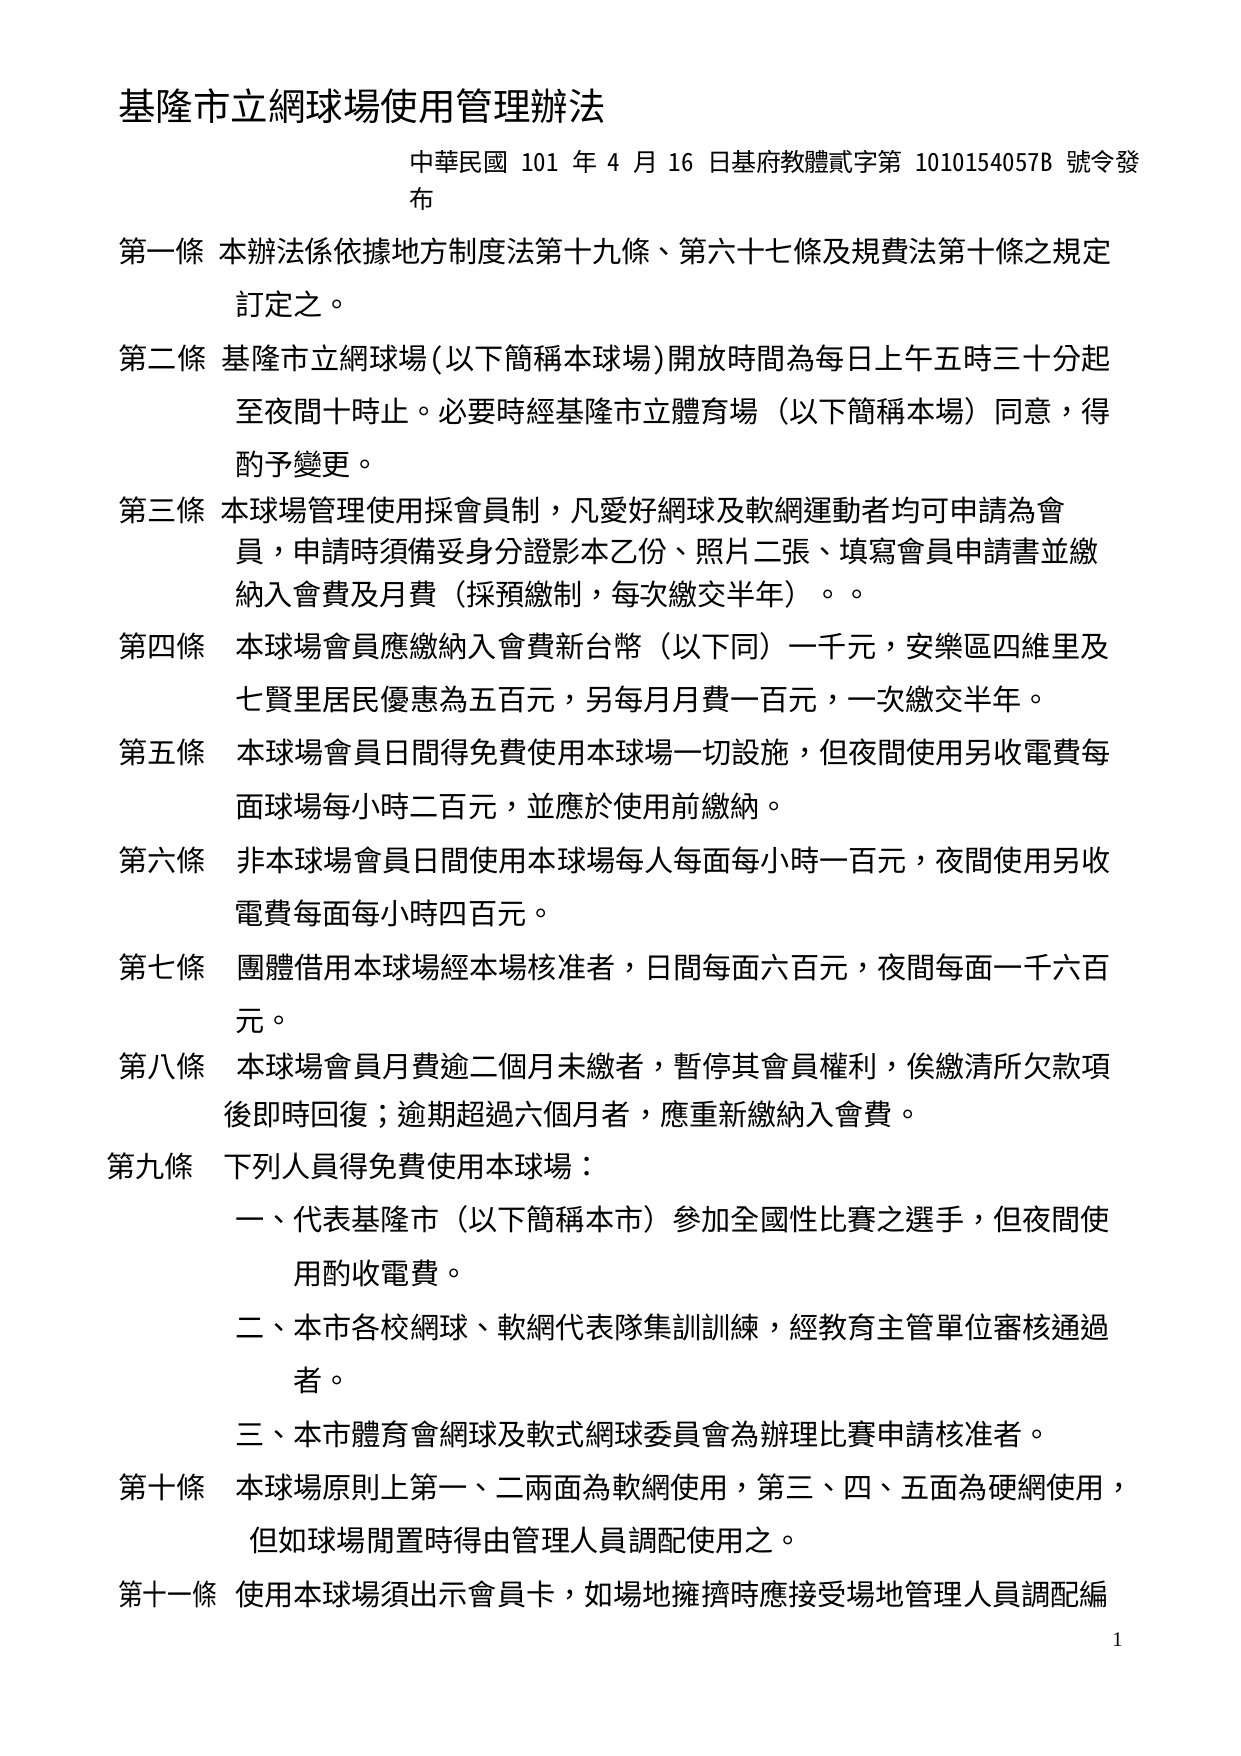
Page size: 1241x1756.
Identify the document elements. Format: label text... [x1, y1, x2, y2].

text 後即時回復；逾期超過六個月者，應重新繳納入會費。第九條 下列人員得免費使用本球場： [106, 1092, 935, 1186]
text 第八條 本球場會員月費逾二個月未繳者，暫停其會員權利，俟繳清所欠款項 [118, 1051, 1141, 1083]
text 第四條 本球場會員應繳納入會費新台幣（以下同）一千元，安樂區四維里及七賢里居民優惠為五百元，另每月月費一百元，一次繳交半年。 [118, 623, 1110, 719]
text 第一條 本辦法係依據地方制度法第十九條、第六十七條及規費法第十條之規定訂定之。 [118, 228, 1111, 324]
text 第六條 非本球場會員日間使用本球場每人每面每小時一百元，夜間使用另收電費每面每小時四百元。 [118, 837, 1112, 933]
text 員，申請時須備妥身分證影本乙份、照片二張、填寫會員申請書並繳納入會費及月費（採預繳制，每次繳交半年）。。 [235, 529, 1111, 614]
text 第七條 團體借用本球場經本場核准者，日間每面六百元，夜間每面一千六百元。 [118, 944, 1112, 1040]
text 第五條 本球場會員日間得免費使用本球場一切設施，但夜間使用另收電費每面球場每小時二百元，並應於使用前繳納。 [118, 730, 1112, 826]
text 中華民國 101 年 4 月 16 日基府教體貳字第 1010154057B 號令發布 [409, 143, 1141, 215]
text 第十條 本球場原則上第一、二兩面為軟網使用，第三、四、五面為硬網使用， 但如球場閒置時得由管理人員調配使用之。 [118, 1465, 1130, 1560]
text 三、本市體育會網球及軟式網球委員會為辦理比賽申請核准者。 [235, 1411, 1141, 1453]
text 一、代表基隆市（以下簡稱本市）參加全國性比賽之選手，但夜間使用酌收電費。 [235, 1197, 1110, 1293]
text 基隆市立網球場使用管理辦法 [118, 76, 1141, 131]
text 第三條 本球場管理使用採會員制，凡愛好網球及軟網運動者均可申請為會 [118, 495, 1141, 528]
text 第二條 基隆市立網球場(以下簡稱本球場)開放時間為每日上午五時三十分起至夜間十時止。必要時經基隆市立體育場（以下簡稱本場）同意，得酌予變更。 [118, 335, 1111, 484]
text 二、本市各校網球、軟網代表隊集訓訓練，經教育主管單位審核通過者。 [235, 1304, 1110, 1400]
text 第十一條 使用本球場須出示會員卡，如場地擁擠時應接受場地管理人員調配編 [118, 1572, 1141, 1614]
